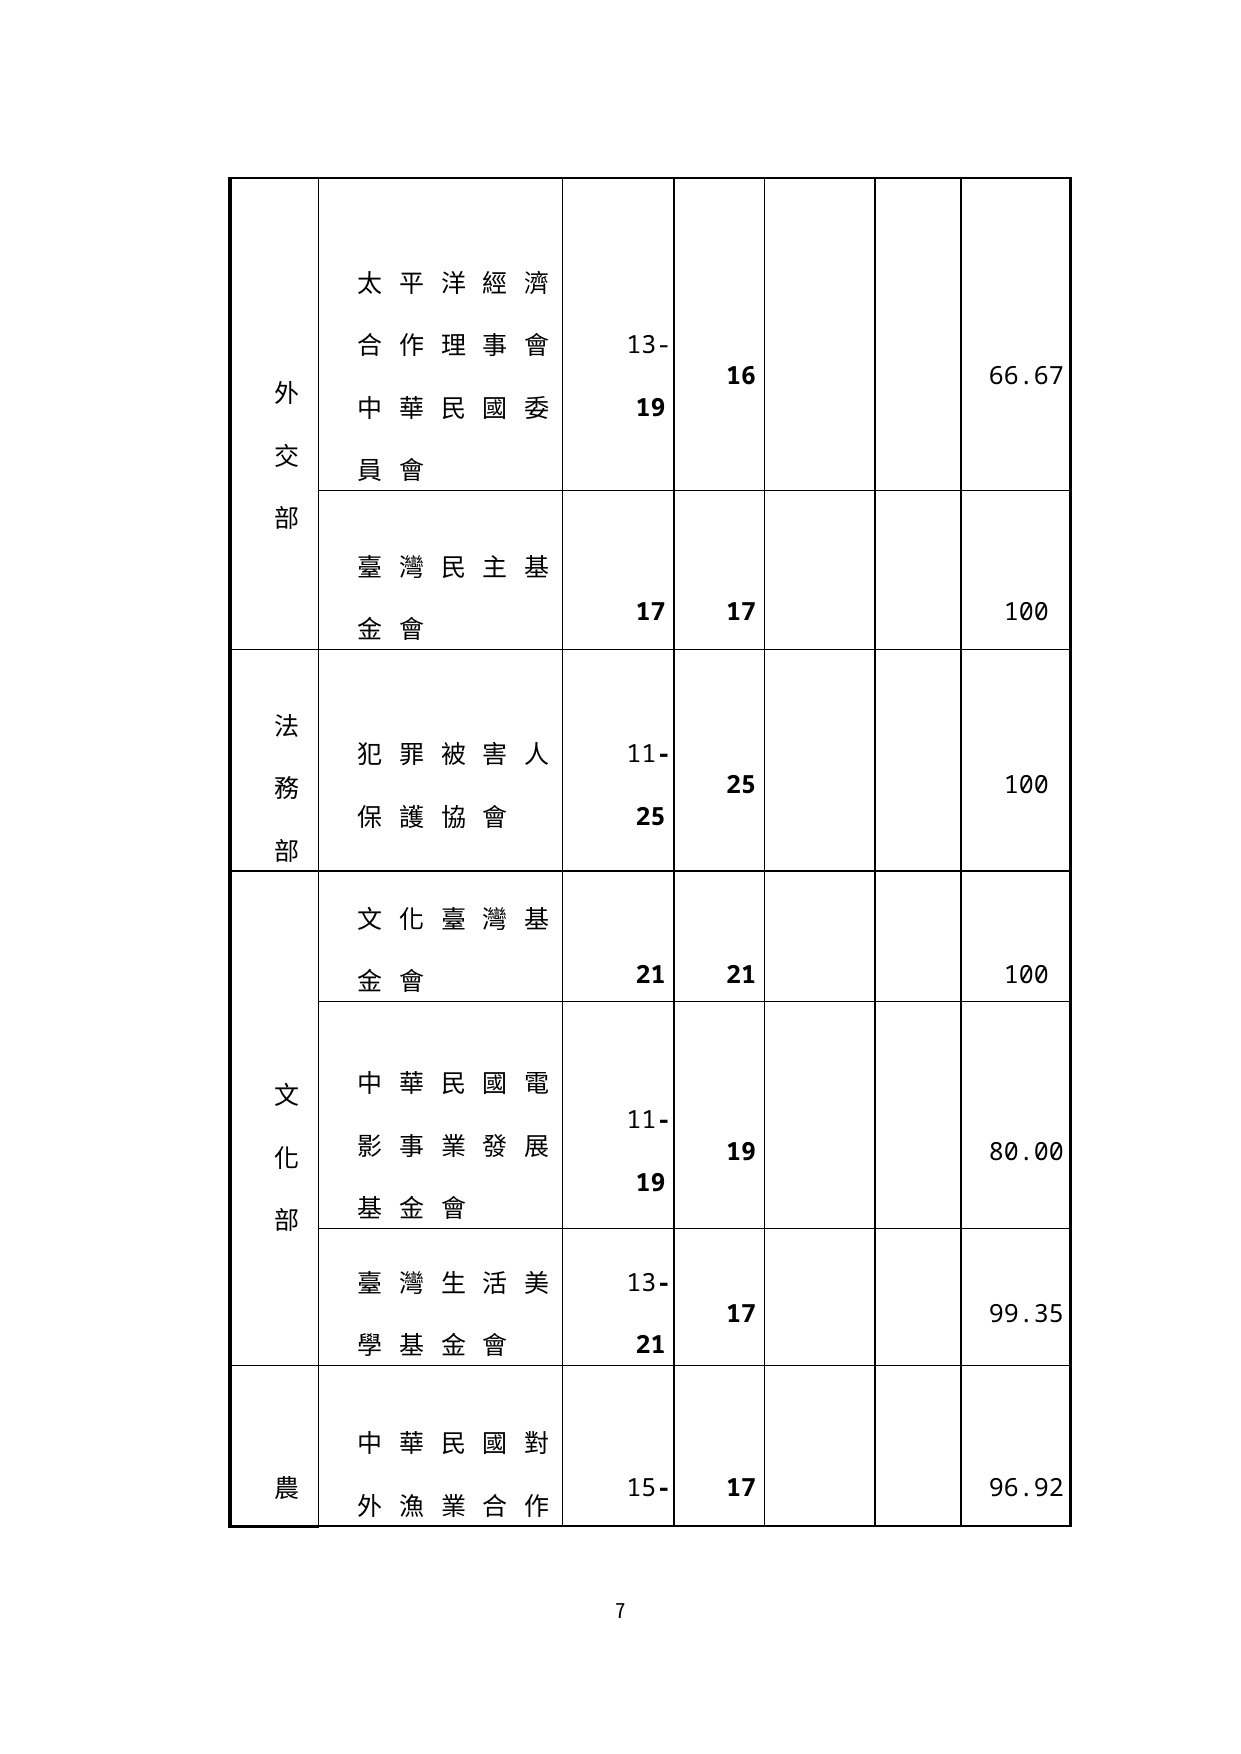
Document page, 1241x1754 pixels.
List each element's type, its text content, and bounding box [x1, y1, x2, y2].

table_cell 文化臺灣基金會 [319, 872, 562, 1001]
table_cell [876, 179, 960, 490]
table_cell 21 [675, 872, 764, 1001]
table_cell 25 [675, 650, 764, 870]
table_cell [765, 650, 874, 870]
table_cell 99.35 [962, 1229, 1069, 1365]
table_cell 80.00 [962, 1002, 1069, 1227]
table_cell 16 [675, 179, 764, 490]
table_cell 太平洋經濟合作理事會中華民國委員會 [319, 179, 562, 490]
table_cell 法務部 [232, 650, 318, 870]
table_cell 19 [675, 1002, 764, 1227]
table_cell [876, 491, 960, 649]
table_cell 100 [962, 872, 1069, 1001]
table_cell 臺灣生活美學基金會 [319, 1229, 562, 1365]
table_cell 21 [563, 872, 673, 1001]
table_cell 中華民國電影事業發展基金會 [319, 1002, 562, 1227]
table_cell 17 [675, 1229, 764, 1365]
table_cell [765, 1229, 874, 1365]
table_cell 100 [962, 491, 1069, 649]
table_cell [765, 179, 874, 490]
table_cell 中華民國對外漁業合作 [319, 1366, 562, 1525]
table_cell 11-19 [563, 1002, 673, 1227]
table_cell 11-25 [563, 650, 673, 870]
table_cell [765, 491, 874, 649]
table_cell 文化部 [232, 872, 318, 1365]
table_cell [876, 1366, 960, 1525]
table_cell 外交部 [232, 179, 318, 649]
table_cell 農 [232, 1366, 318, 1525]
table_cell 13-19 [563, 179, 673, 490]
table_cell 17 [675, 1366, 764, 1525]
table_cell [765, 1366, 874, 1525]
table_cell [876, 872, 960, 1001]
table_cell [765, 872, 874, 1001]
table_cell 臺灣民主基金會 [319, 491, 562, 649]
table_cell [876, 1229, 960, 1365]
table_cell 犯罪被害人保護協會 [319, 650, 562, 870]
table_cell [876, 650, 960, 870]
table_cell 96.92 [962, 1366, 1069, 1525]
table_cell [765, 1002, 874, 1227]
table_cell 17 [563, 491, 673, 649]
table_cell [876, 1002, 960, 1227]
table_cell 17 [675, 491, 764, 649]
table_cell 13-21 [563, 1229, 673, 1365]
table_cell 100 [962, 650, 1069, 870]
table_cell 66.67 [962, 179, 1069, 490]
table_cell 15- [563, 1366, 673, 1525]
